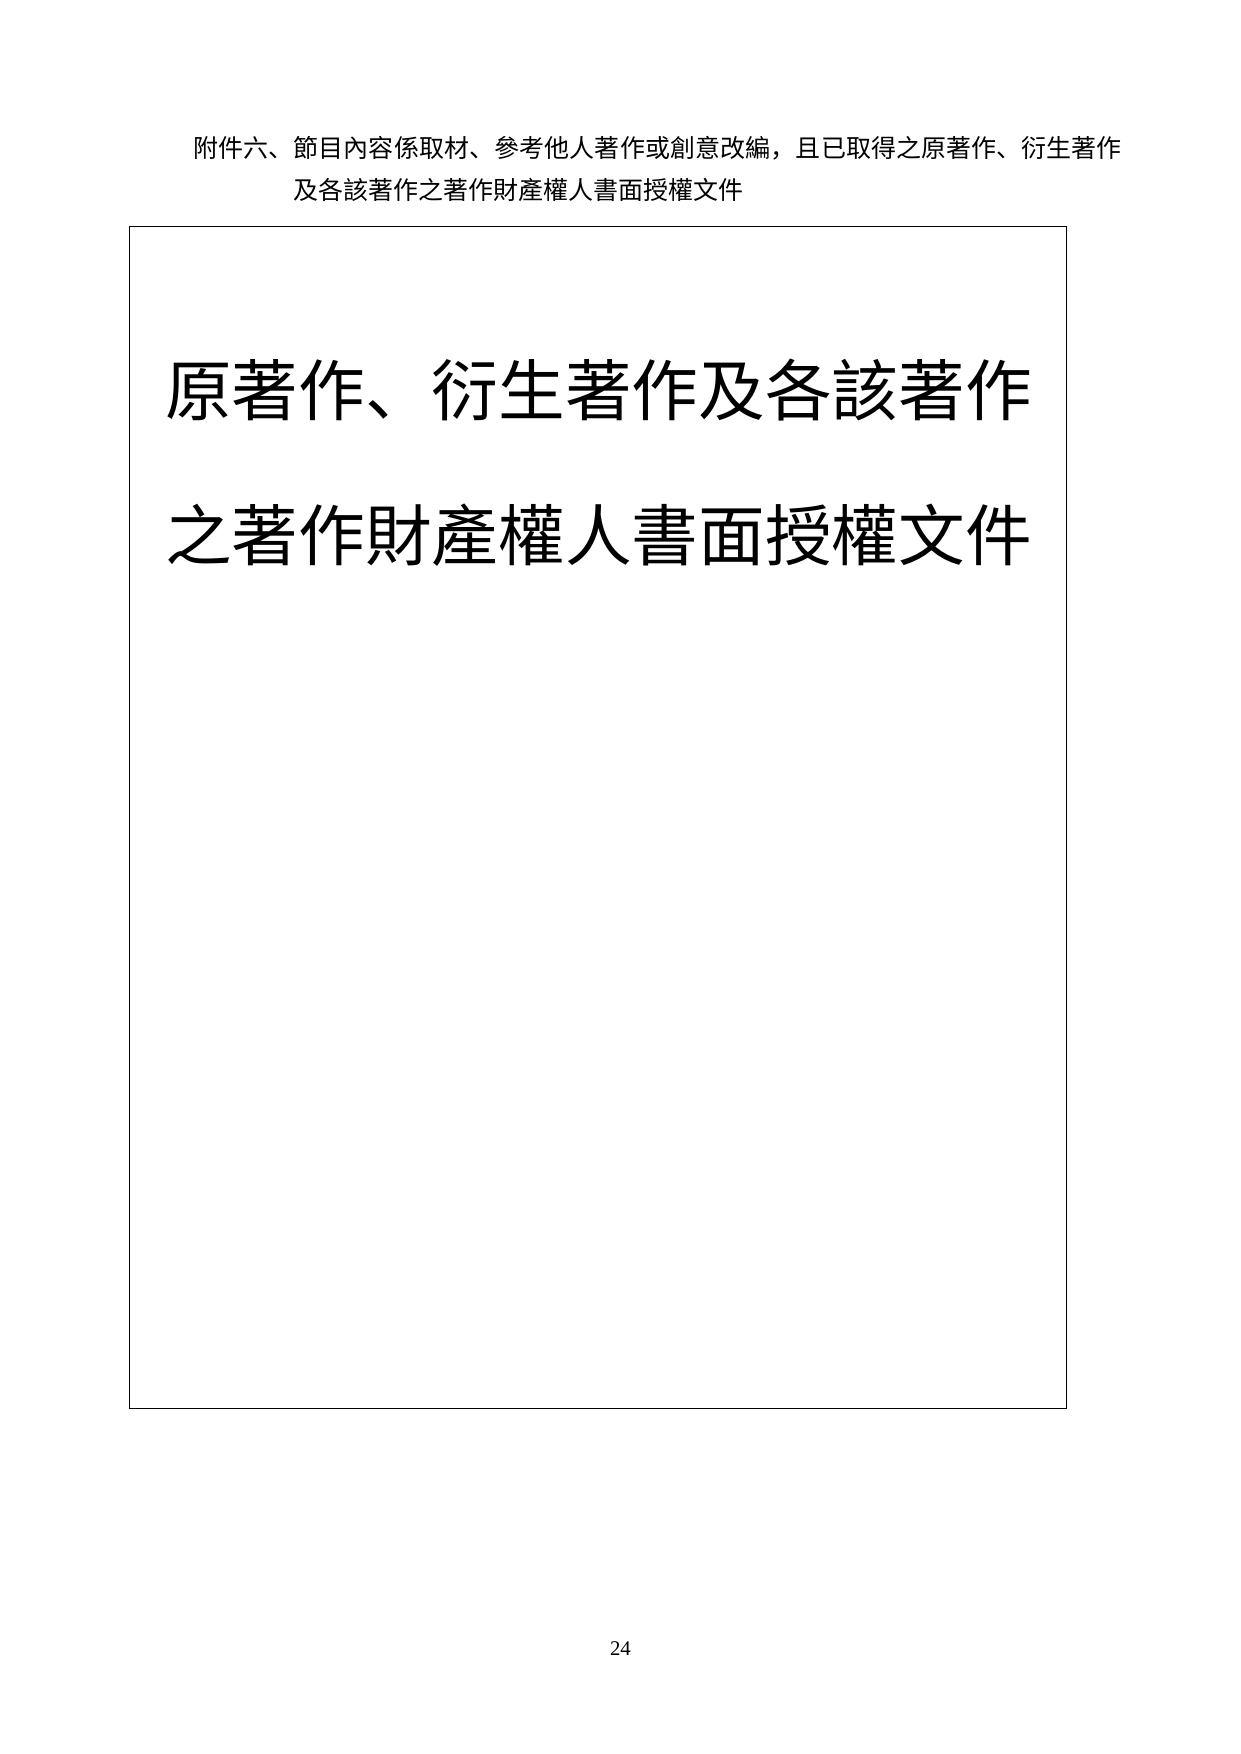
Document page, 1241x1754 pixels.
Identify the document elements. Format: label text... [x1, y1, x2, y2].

text 附件六、節目內容係取材、參考他人著作或創意改編，且已取得之原著作、衍生著作及各該著作之著作財產權人書面授權文件 [193, 124, 1122, 207]
table_header 原著作、衍生著作及各該著作之著作財產權人書面授權文件 [130, 227, 1066, 1407]
